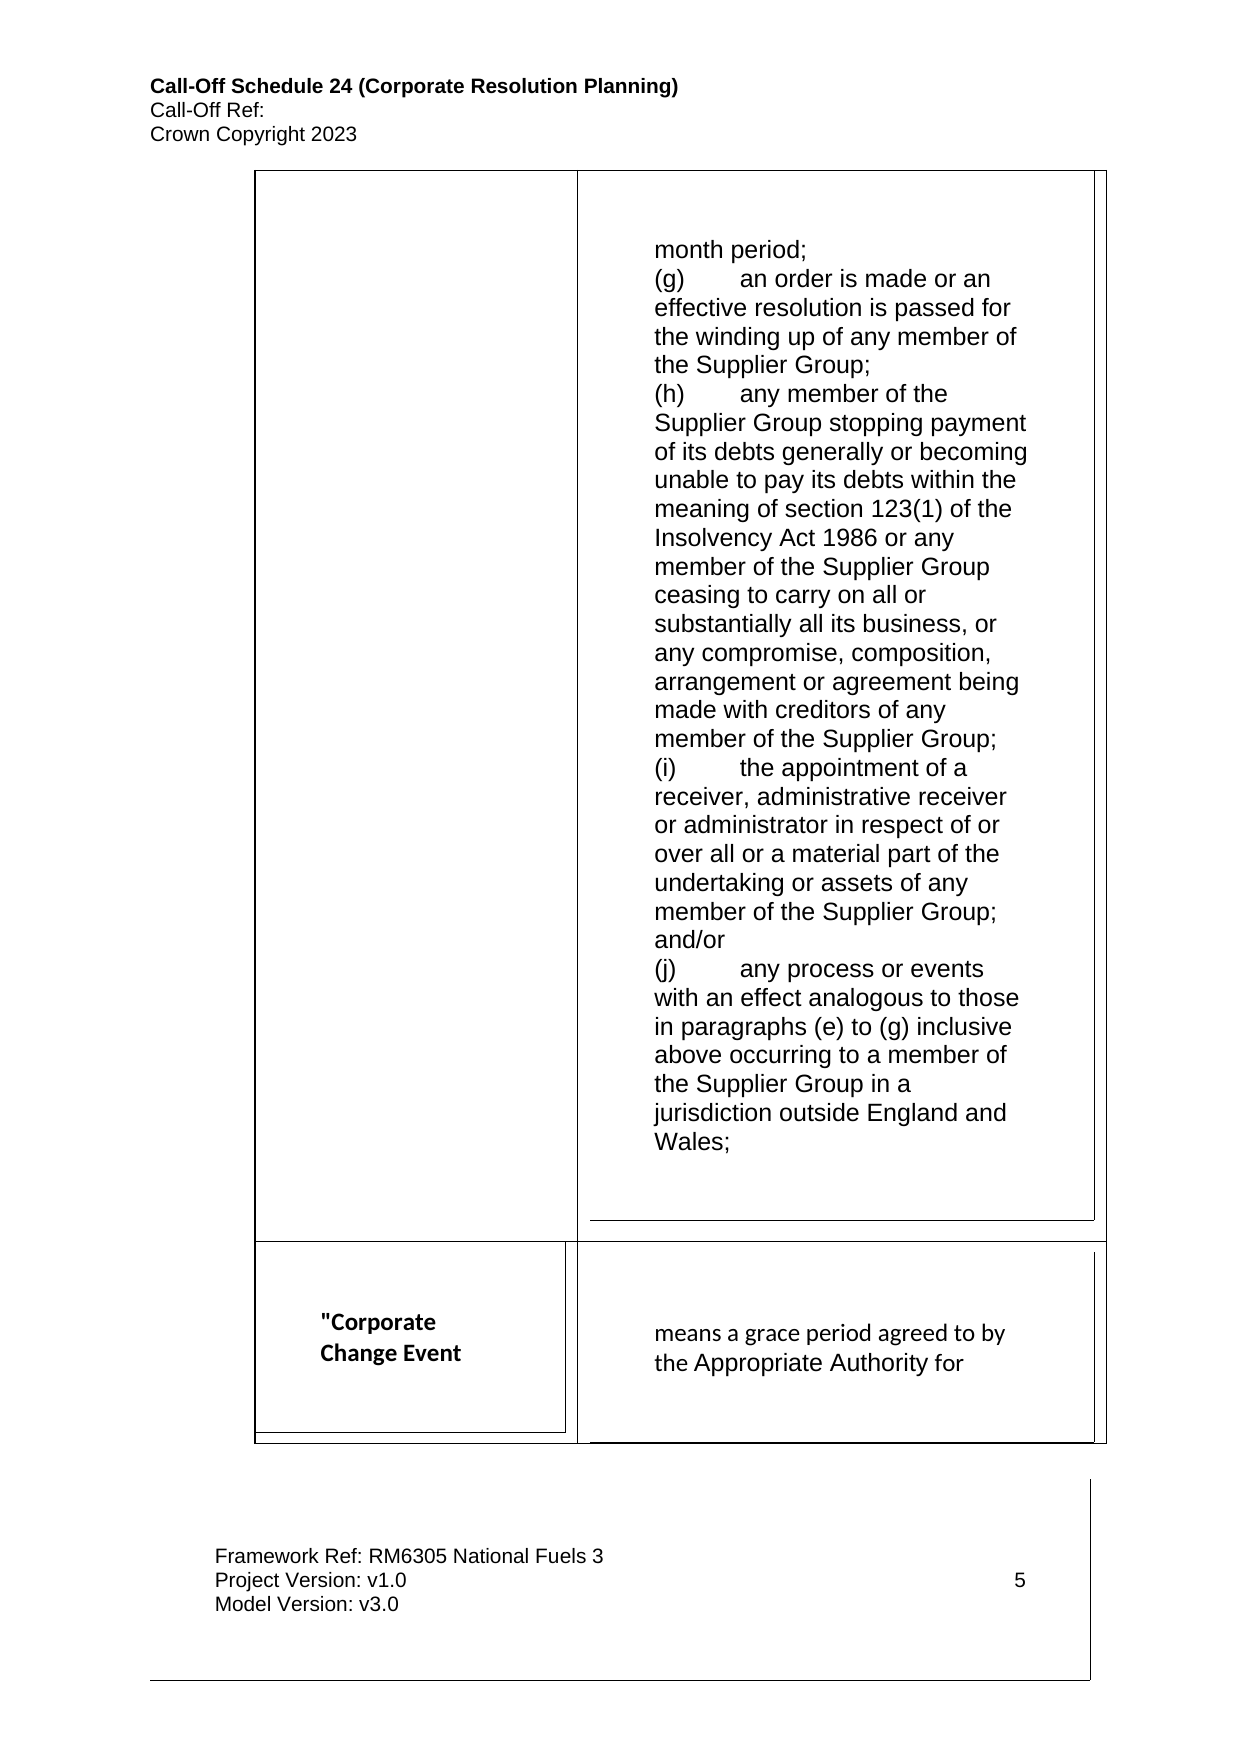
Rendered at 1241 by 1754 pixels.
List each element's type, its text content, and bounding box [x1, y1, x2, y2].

table_cell month period; an order is made or an effective resolution is passed for the winding up of any member of the Supplier Group; any member of the Supplier Group stopping payment of its debts generally or becoming unable to pay its debts within the meaning of section 123(1) of the Insolvency Act 1986 or any member of the Supplier Group ceasing to carry on all or substantially all its business, or any compromise, composition, arrangement or agreement being made with creditors of any member of the Supplier Group; the appointment of a receiver, administrative receiver or administrator in respect of or over all or a material part of the undertaking or assets of any member of the Supplier Group; and/or any process or events with an effect analogous to those in paragraphs (e) to (g) inclusive above occurring to a member of the Supplier Group in a jurisdiction outside England and Wales; [578, 171, 1106, 1241]
table_cell means a grace period agreed to by the Appropriate Authority for [578, 1242, 1106, 1442]
table_cell [256, 171, 577, 1241]
table_cell "Corporate Change Event [256, 1242, 577, 1442]
